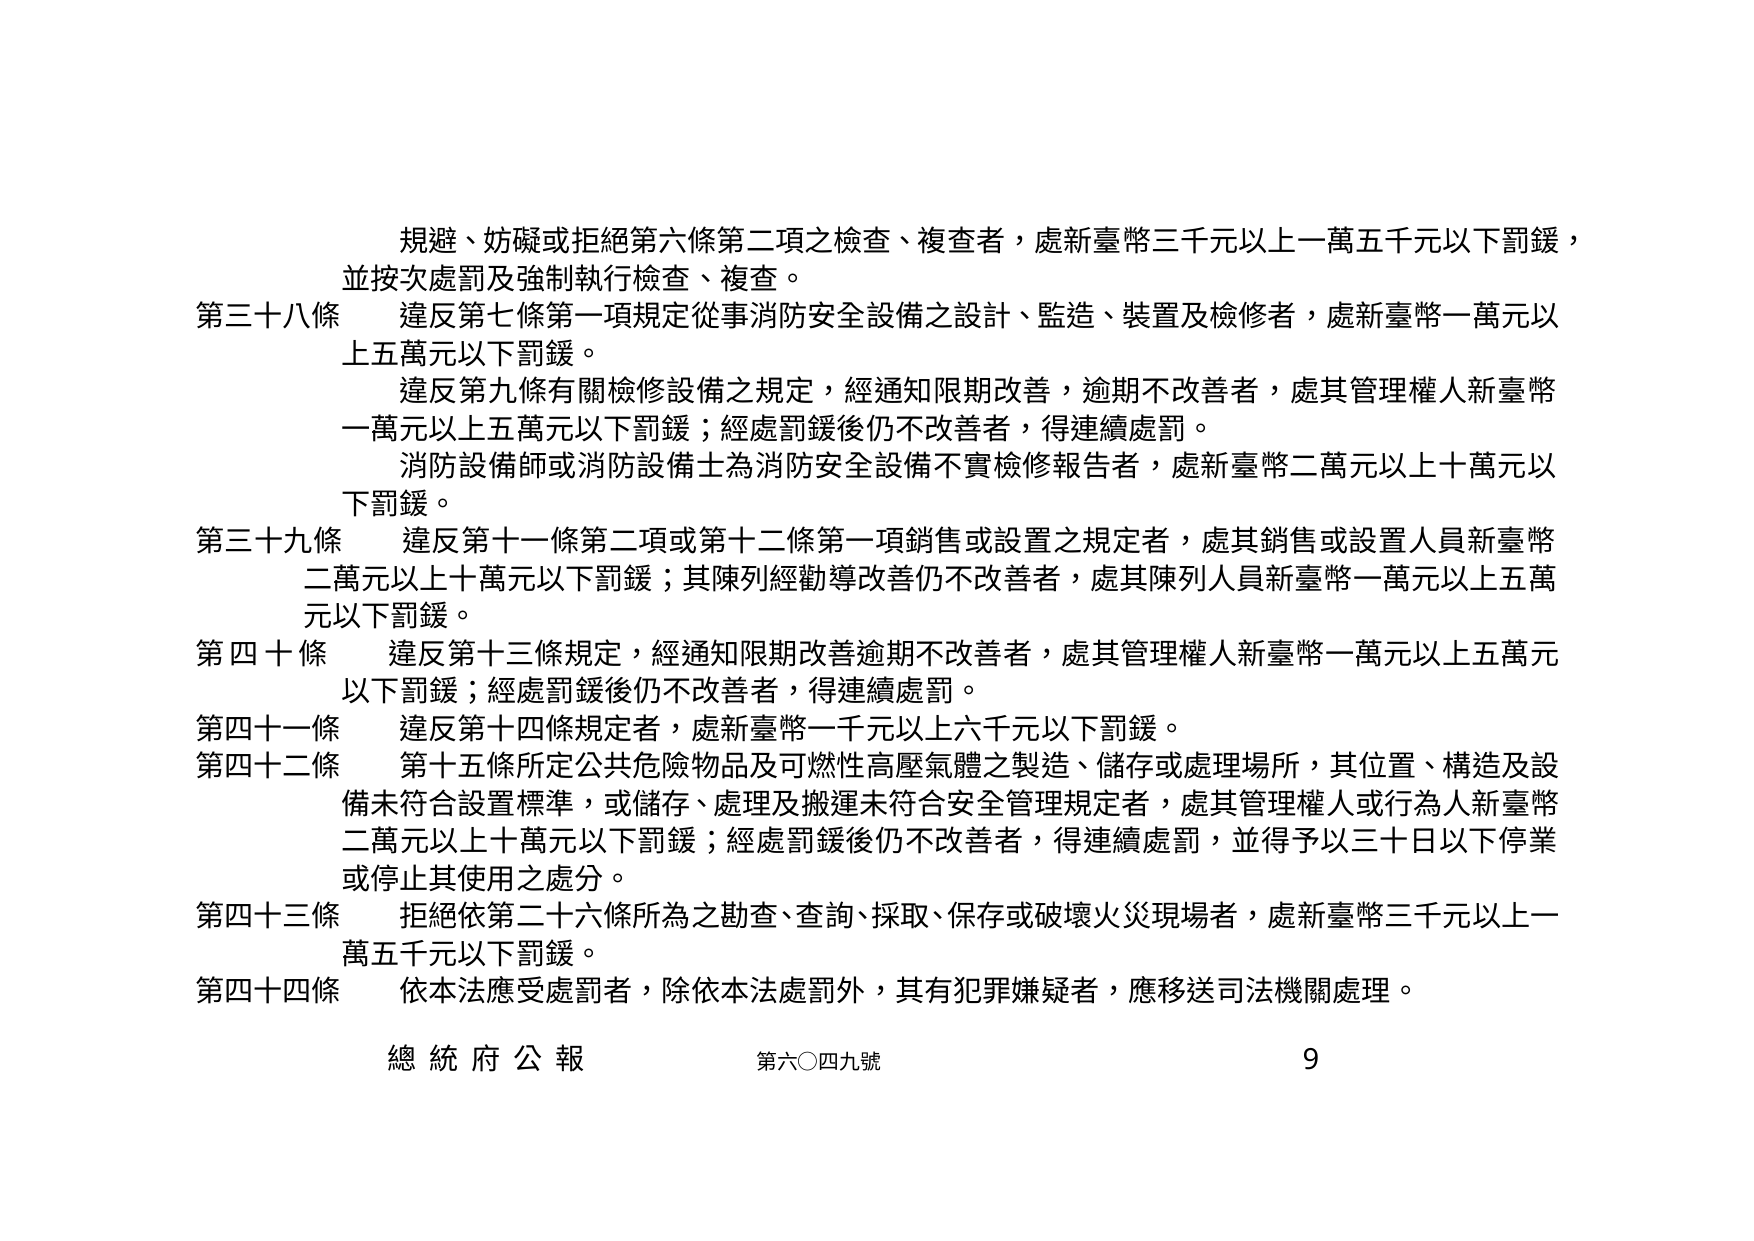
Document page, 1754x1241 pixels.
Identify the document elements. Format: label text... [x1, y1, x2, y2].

text 違反第九條有關檢修設備之規定，經通知限期改善，逾期不改善者，處其管理權人新臺幣一萬元以上五萬元以下罰鍰；經處罰鍰後仍不改善者，得連續處罰。 [341, 372, 1559, 447]
text 第四十條 違反第十三條規定，經通知限期改善逾期不改善者，處其管理權人新臺幣一萬元以上五萬元以下罰鍰；經處罰鍰後仍不改善者，得連續處罰。 [195, 634, 1559, 709]
text 第三十八條 違反第七條第一項規定從事消防安全設備之設計、監造、裝置及檢修者，處新臺幣一萬元以上五萬元以下罰鍰。 [195, 297, 1559, 372]
text 第四十四條 依本法應受處罰者，除依本法處罰外，其有犯罪嫌疑者，應移送司法機關處理。 [195, 972, 1559, 1009]
text 規避、妨礙或拒絕第六條第二項之檢查、複查者，處新臺幣三千元以上一萬五千元以下罰鍰，並按次處罰及強制執行檢查、複查。 [341, 222, 1559, 297]
text 第四十三條 拒絕依第二十六條所為之勘查、查詢、採取、保存或破壞火災現場者，處新臺幣三千元以上一萬五千元以下罰鍰。 [195, 897, 1559, 972]
text 第三十九條 違反第十一條第二項或第十二條第一項銷售或設置之規定者，處其銷售或設置人員新臺幣二萬元以上十萬元以下罰鍰；其陳列經勸導改善仍不改善者，處其陳列人員新臺幣一萬元以上五萬元以下罰鍰。 [195, 522, 1559, 634]
text 消防設備師或消防設備士為消防安全設備不實檢修報告者，處新臺幣二萬元以上十萬元以下罰鍰。 [341, 447, 1559, 522]
text 第四十一條 違反第十四條規定者，處新臺幣一千元以上六千元以下罰鍰。 [195, 709, 1559, 747]
text 第四十二條 第十五條所定公共危險物品及可燃性高壓氣體之製造、儲存或處理場所，其位置、構造及設備未符合設置標準，或儲存、處理及搬運未符合安全管理規定者，處其管理權人或行為人新臺幣二萬元以上十萬元以下罰鍰；經處罰鍰後仍不改善者，得連續處罰，並得予以三十日以下停業或停止其使用之處分。 [195, 747, 1559, 897]
